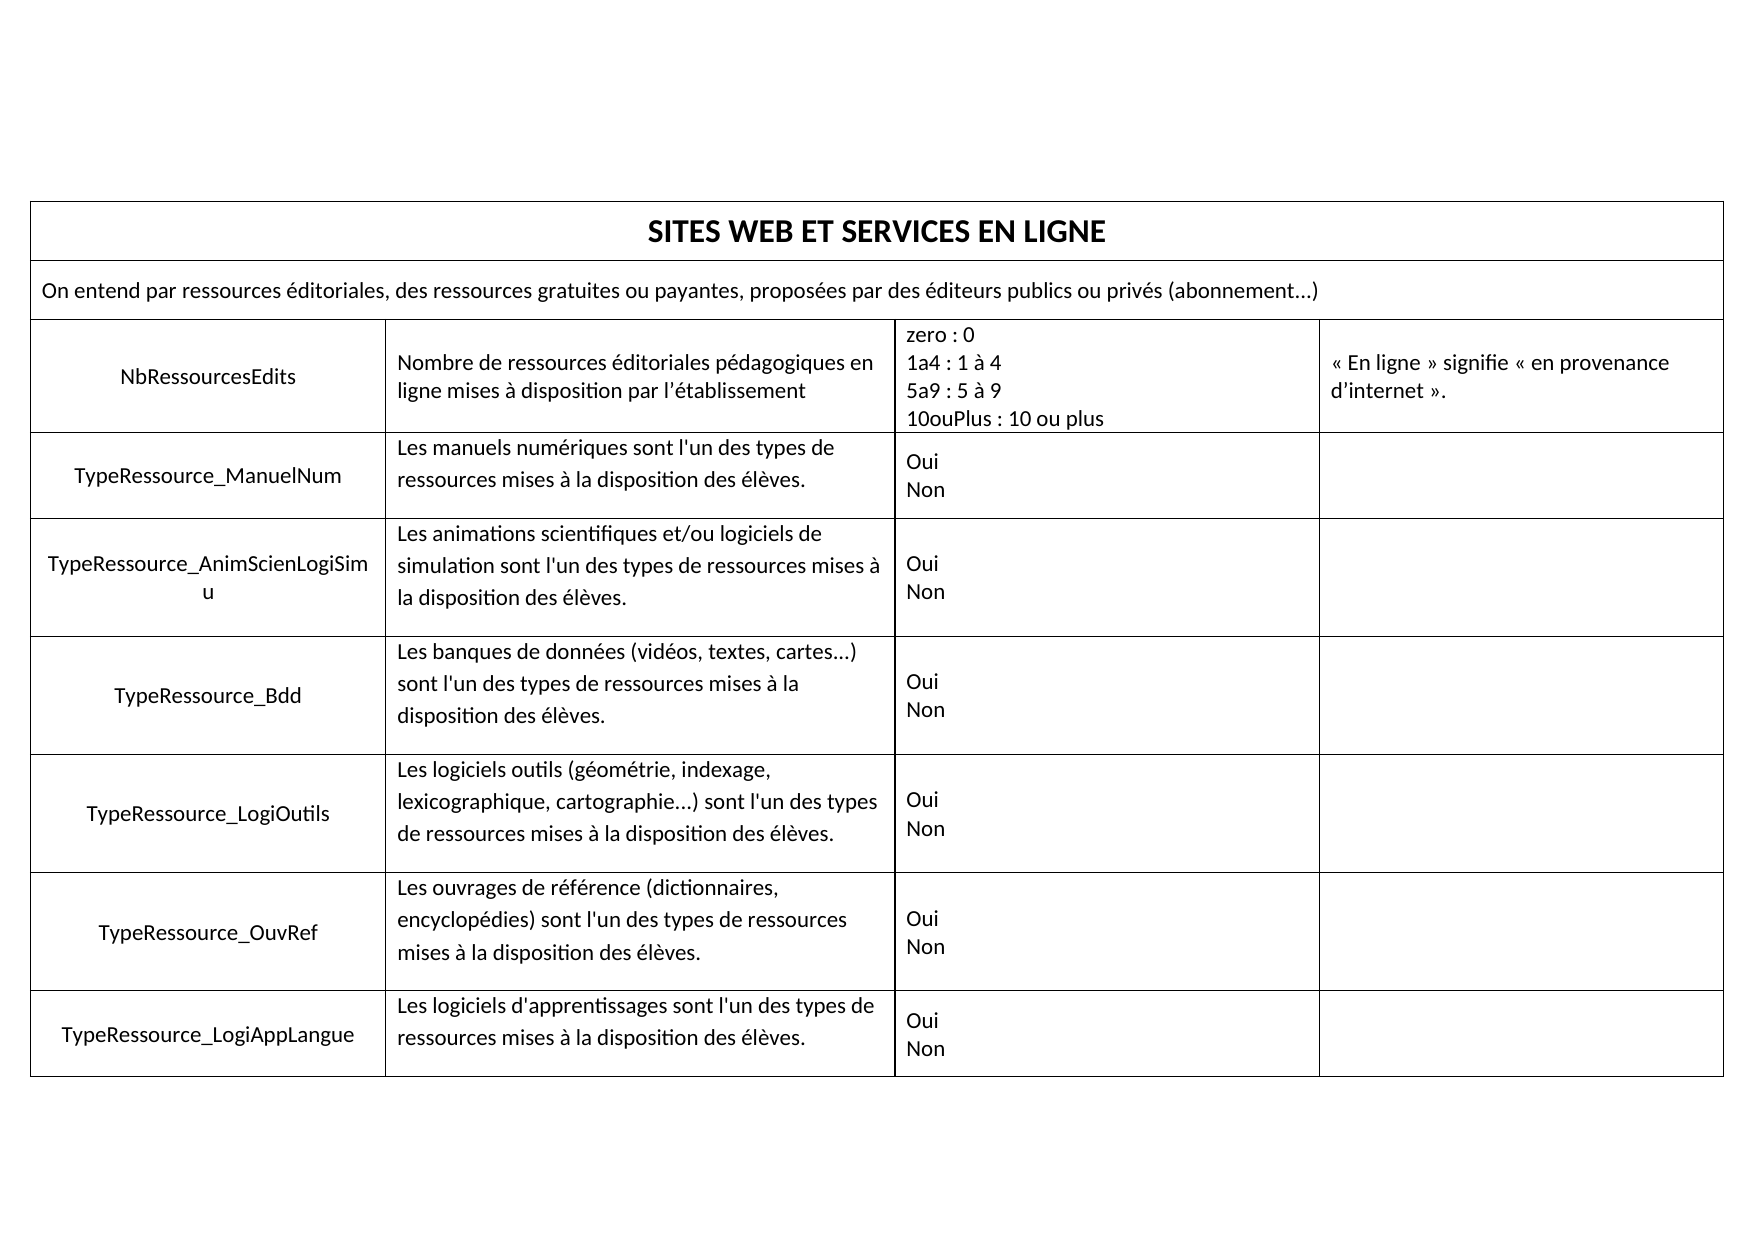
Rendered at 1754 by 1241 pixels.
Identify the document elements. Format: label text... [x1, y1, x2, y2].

table_cell Les ouvrages de référence (dictionnaires, encyclopédies) sont l'un des types de ressources mises à la disposition des élèves. [386, 873, 894, 990]
table_cell [1320, 637, 1723, 754]
table_cell TypeRessource_Bdd [31, 637, 385, 754]
table_cell Les manuels numériques sont l'un des types de ressources mises à la disposition des élèves. [386, 433, 894, 518]
table_cell TypeRessource_ManuelNum [31, 433, 385, 518]
table_cell TypeRessource_LogiAppLangue [31, 991, 385, 1076]
table_cell TypeRessource_OuvRef [31, 873, 385, 990]
table_cell Oui Non [896, 519, 1319, 636]
table_cell « En ligne » signifie « en provenance d’internet ». [1320, 320, 1723, 432]
table_cell zero : 0 1a4 : 1 à 4 5a9 : 5 à 9 10ouPlus : 10 ou plus [896, 320, 1319, 432]
table_cell TypeRessource_LogiOutils [31, 755, 385, 872]
table_cell Oui Non [896, 433, 1319, 518]
table_cell [1320, 991, 1723, 1076]
table_cell Les logiciels d'apprentissages sont l'un des types de ressources mises à la disposition des élèves. [386, 991, 894, 1076]
table_cell Oui Non [896, 755, 1319, 872]
table_cell NbRessourcesEdits [31, 320, 385, 432]
table_cell [1320, 873, 1723, 990]
table_cell Oui Non [896, 991, 1319, 1076]
table_cell TypeRessource_AnimScienLogiSimu [31, 519, 385, 636]
table_cell Oui Non [896, 637, 1319, 754]
table_cell Oui Non [896, 873, 1319, 990]
table_cell Les animations scientifiques et/ou logiciels de simulation sont l'un des types de ressources mises à la disposition des élèves. [386, 519, 894, 636]
table_cell [1320, 755, 1723, 872]
table_cell [1320, 433, 1723, 518]
table_cell [1320, 519, 1723, 636]
table_cell Les logiciels outils (géométrie, indexage, lexicographique, cartographie...) sont l'un des types de ressources mises à la disposition des élèves. [386, 755, 894, 872]
table_cell On entend par ressources éditoriales, des ressources gratuites ou payantes, proposées par des éditeurs publics ou privés (abonnement...) [31, 261, 1723, 319]
table_cell Les banques de données (vidéos, textes, cartes...) sont l'un des types de ressources mises à la disposition des élèves. [386, 637, 894, 754]
table_cell Nombre de ressources éditoriales pédagogiques en ligne mises à disposition par l’établissement [386, 320, 894, 432]
table_header SITES WEB ET SERVICES EN LIGNE [31, 202, 1723, 260]
